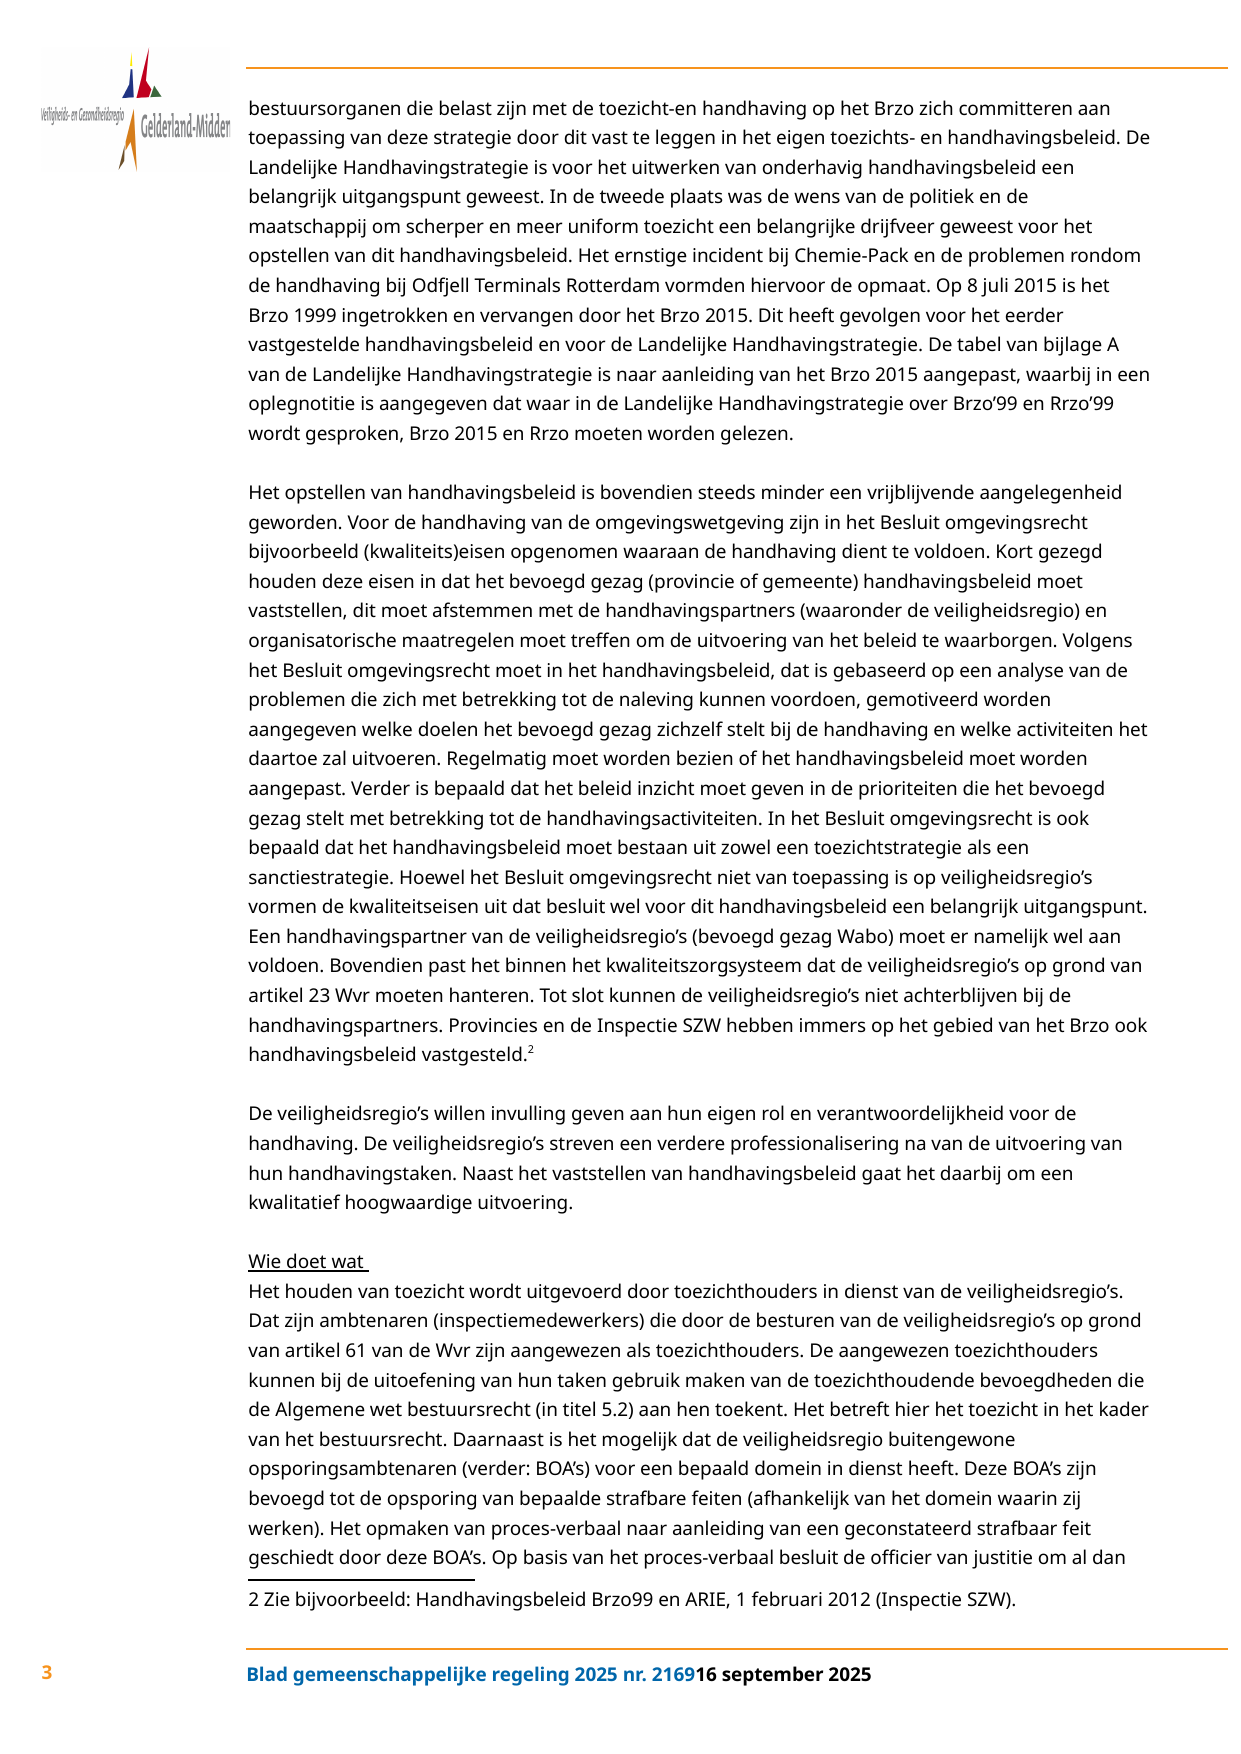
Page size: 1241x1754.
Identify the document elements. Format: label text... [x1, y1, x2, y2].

text De veiligheidsregio’s willen invulling geven aan hun eigen rol en verantwoordelijkheid voor de handhaving. De veiligheidsregio’s streven een verdere professionalisering na van de uitvoering van hun handhavingstaken. Naast het vaststellen van handhavingsbeleid gaat het daarbij om een kwalitatief hoogwaardige uitvoering. [248, 1101, 1152, 1215]
text Wie doet wat [248, 1248, 1152, 1274]
text Het opstellen van handhavingsbeleid is bovendien steeds minder een vrijblijvende aangelegenheid geworden. Voor de handhaving van de omgevingswetgeving zijn in het Besluit omgevingsrecht bijvoorbeeld (kwaliteits)eisen opgenomen waaraan de handhaving dient te voldoen. Kort gezegd houden deze eisen in dat het bevoegd gezag (provincie of gemeente) handhavingsbeleid moet vaststellen, dit moet afstemmen met de handhavingspartners (waaronder de veiligheidsregio) en organisatorische maatregelen moet treffen om de uitvoering van het beleid te waarborgen. Volgens het Besluit omgevingsrecht moet in het handhavingsbeleid, dat is gebaseerd op een analyse van de problemen die zich met betrekking tot de naleving kunnen voordoen, gemotiveerd worden aangegeven welke doelen het bevoegd gezag zichzelf stelt bij de handhaving en welke activiteiten het daartoe zal uitvoeren. Regelmatig moet worden bezien of het handhavingsbeleid moet worden aangepast. Verder is bepaald dat het beleid inzicht moet geven in de prioriteiten die het bevoegd gezag stelt met betrekking tot de handhavingsactiviteiten. In het Besluit omgevingsrecht is ook bepaald dat het handhavingsbeleid moet bestaan uit zowel een toezichtstrategie als een sanctiestrategie. Hoewel het Besluit omgevingsrecht niet van toepassing is op veiligheidsregio’s vormen de kwaliteitseisen uit dat besluit wel voor dit handhavingsbeleid een belangrijk uitgangspunt. Een handhavingspartner van de veiligheidsregio’s (bevoegd gezag Wabo) moet er namelijk wel aan voldoen. Bovendien past het binnen het kwaliteitszorgsysteem dat de veiligheidsregio’s op grond van artikel 23 Wvr moeten hanteren. Tot slot kunnen de veiligheidsregio’s niet achterblijven bij de handhavingspartners. Provincies en de Inspectie SZW hebben immers op het gebied van het Brzo ook handhavingsbeleid vastgesteld. [248, 479, 1152, 1067]
text bestuursorganen die belast zijn met de toezicht-en handhaving op het Brzo zich committeren aan toepassing van deze strategie door dit vast te leggen in het eigen toezichts- en handhavingsbeleid. De Landelijke Handhavingstrategie is voor het uitwerken van onderhavig handhavingsbeleid een belangrijk uitgangspunt geweest. In de tweede plaats was de wens van de politiek en de maatschappij om scherper en meer uniform toezicht een belangrijke drijfveer geweest voor het opstellen van dit handhavingsbeleid. Het ernstige incident bij Chemie-Pack en de problemen rondom de handhaving bij Odfjell Terminals Rotterdam vormden hiervoor de opmaat. Op 8 juli 2015 is het Brzo 1999 ingetrokken en vervangen door het Brzo 2015. Dit heeft gevolgen voor het eerder vastgestelde handhavingsbeleid en voor de Landelijke Handhavingstrategie. De tabel van bijlage A van de Landelijke Handhavingstrategie is naar aanleiding van het Brzo 2015 aangepast, waarbij in een oplegnotitie is aangegeven dat waar in de Landelijke Handhavingstrategie over Brzo’99 en Rrzo’99 wordt gesproken, Brzo 2015 en Rrzo moeten worden gelezen. [248, 95, 1152, 446]
text Zie bijvoorbeeld: Handhavingsbeleid Brzo99 en ARIE, 1 februari 2012 (Inspectie SZW). [248, 1586, 1152, 1612]
picture [41, 47, 231, 172]
text Het houden van toezicht wordt uitgevoerd door toezichthouders in dienst van de veiligheidsregio’s. Dat zijn ambtenaren (inspectiemedewerkers) die door de besturen van de veiligheidsregio’s op grond van artikel 61 van de Wvr zijn aangewezen als toezichthouders. De aangewezen toezichthouders kunnen bij de uitoefening van hun taken gebruik maken van de toezichthoudende bevoegdheden die de Algemene wet bestuursrecht (in titel 5.2) aan hen toekent. Het betreft hier het toezicht in het kader van het bestuursrecht. Daarnaast is het mogelijk dat de veiligheidsregio buitengewone opsporingsambtenaren (verder: BOA’s) voor een bepaald domein in dienst heeft. Deze BOA’s zijn bevoegd tot de opsporing van bepaalde strafbare feiten (afhankelijk van het domein waarin zij werken). Het opmaken van proces-verbaal naar aanleiding van een geconstateerd strafbaar feit geschiedt door deze BOA’s. Op basis van het proces-verbaal besluit de officier van justitie om al dan [248, 1278, 1152, 1570]
